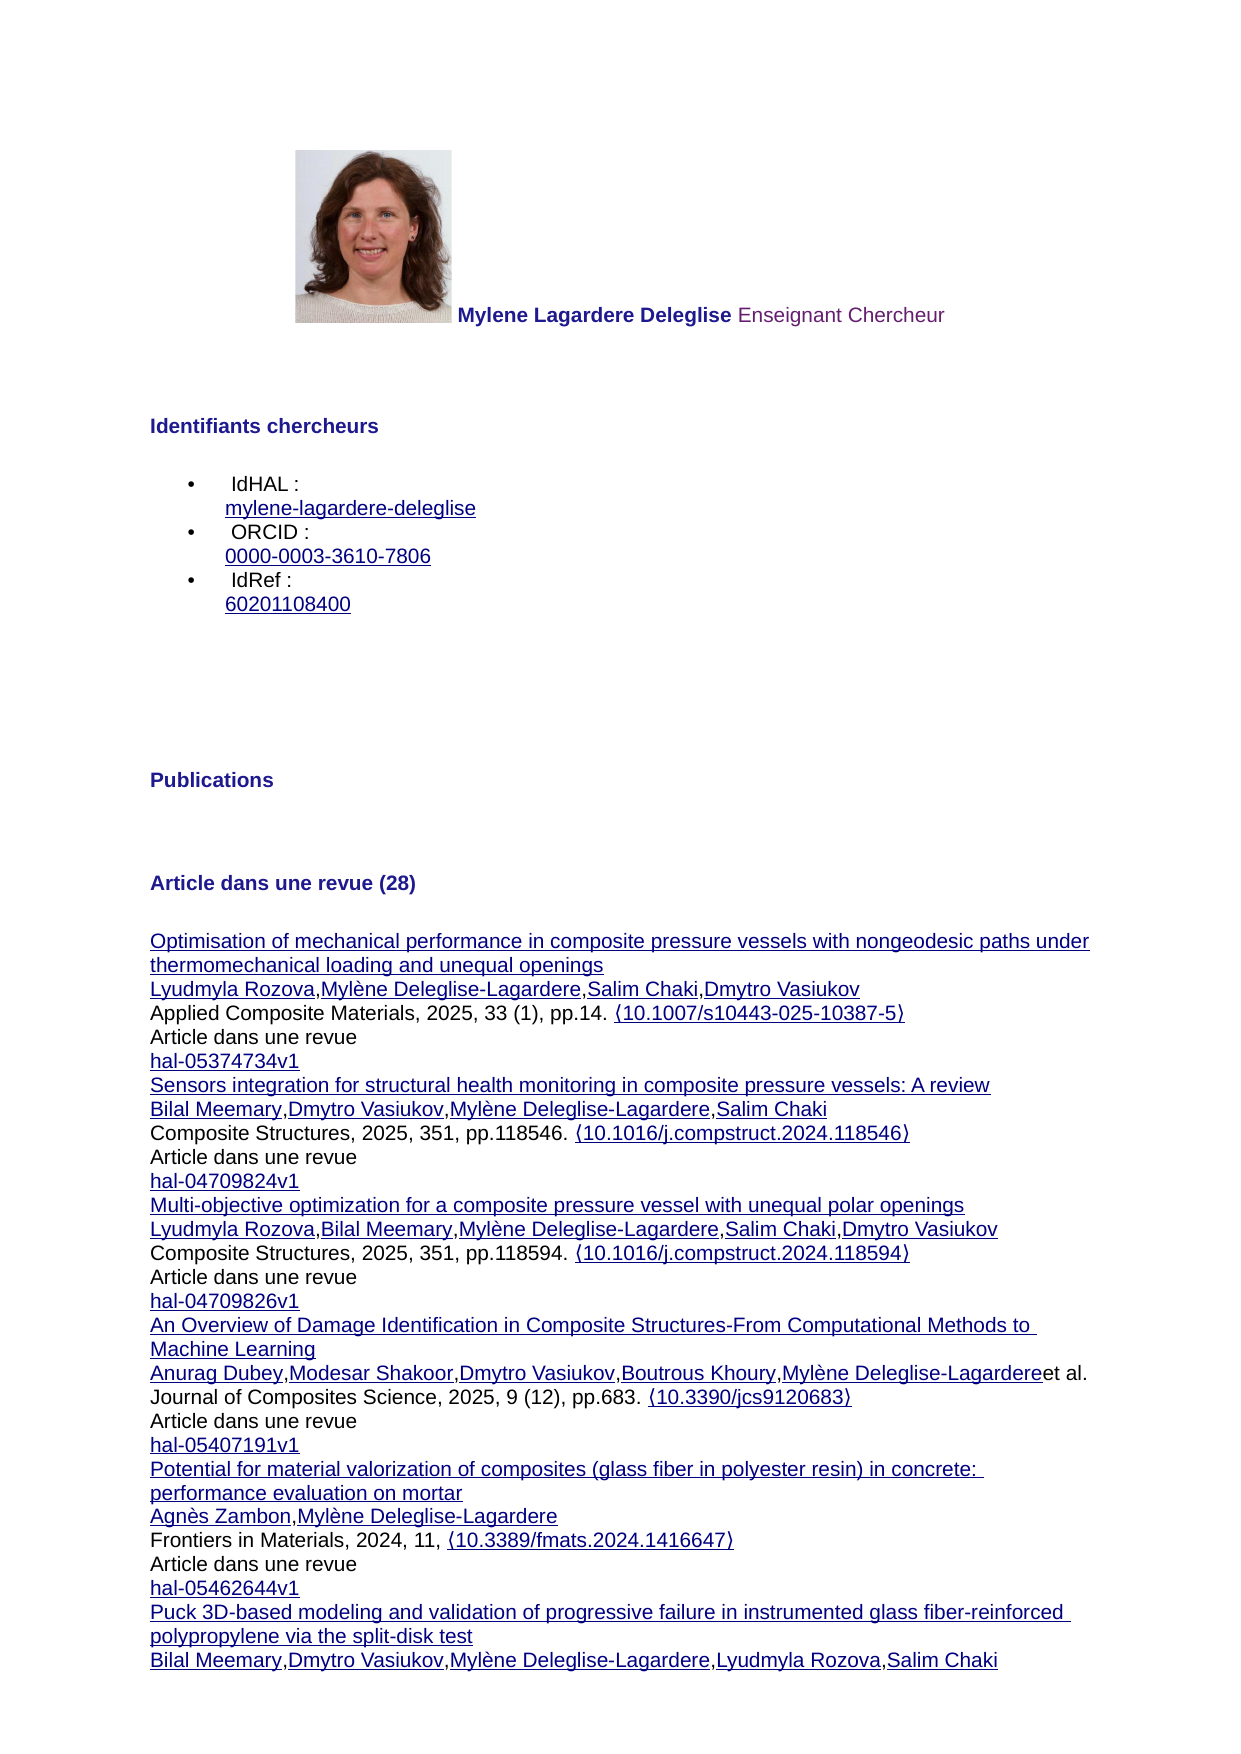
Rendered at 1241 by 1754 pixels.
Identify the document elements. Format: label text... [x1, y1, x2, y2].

table_cell Multi-objective optimization for a composite pressure vessel with unequal polar openings Lyudmyla Rozova,Bilal Meemary,Mylène Deleglise-Lagardere,Salim Chaki,Dmytro Vasiukov Composite Structures, 2025, 351, pp.118594. ⟨10.1016/j.compstruct.2024.118594⟩ Article dans une revue hal-04709826v1 [150, 1193, 1090, 1313]
table_cell An Overview of Damage Identification in Composite Structures-From Computational Methods to Machine Learning Anurag Dubey,Modesar Shakoor,Dmytro Vasiukov,Boutrous Khoury,Mylène Deleglise-Lagardereet al. Journal of Composites Science, 2025, 9 (12), pp.683. ⟨10.3390/jcs9120683⟩ Article dans une revue hal-05407191v1 [150, 1313, 1090, 1456]
table_cell Potential for material valorization of composites (glass fiber in polyester resin) in concrete: performance evaluation on mortar Agnès Zambon,Mylène Deleglise-Lagardere Frontiers in Materials, 2024, 11, ⟨10.3389/fmats.2024.1416647⟩ Article dans une revue hal-05462644v1 [150, 1456, 1090, 1600]
subtitle Article dans une revue (28) [150, 871, 1090, 895]
subtitle Publications [150, 768, 1090, 792]
list IdHAL : [187, 472, 1090, 496]
subtitle Identifiants chercheurs [150, 414, 1090, 438]
picture [295, 150, 452, 323]
table_cell Sensors integration for structural health monitoring in composite pressure vessels: A review Bilal Meemary,Dmytro Vasiukov,Mylène Deleglise-Lagardere,Salim Chaki Composite Structures, 2025, 351, pp.118546. ⟨10.1016/j.compstruct.2024.118546⟩ Article dans une revue hal-04709824v1 [150, 1073, 1090, 1193]
list 0000-0003-3610-7806 [187, 544, 1090, 568]
table_header Optimisation of mechanical performance in composite pressure vessels with nongeodesic paths under [150, 929, 1090, 950]
subtitle Mylene Lagardere Deleglise Enseignant Chercheur [150, 150, 1090, 327]
list mylene-lagardere-deleglise [187, 496, 1090, 520]
list 60201108400 [187, 592, 1090, 616]
table_header thermomechanical loading and unequal openings Lyudmyla Rozova,Mylène Deleglise-Lagardere,Salim Chaki,Dmytro Vasiukov Applied Composite Materials, 2025, 33 (1), pp.14. ⟨10.1007/s10443-025-10387-5⟩ Article dans une revue hal-05374734v1 [150, 951, 1090, 1073]
table_cell Puck 3D-based modeling and validation of progressive failure in instrumented glass fiber-reinforced polypropylene via the split-disk test Bilal Meemary,Dmytro Vasiukov,Mylène Deleglise-Lagardere,Lyudmyla Rozova,Salim Chaki [150, 1600, 1090, 1672]
list ORCID : [187, 520, 1090, 544]
list IdRef : [187, 568, 1090, 592]
